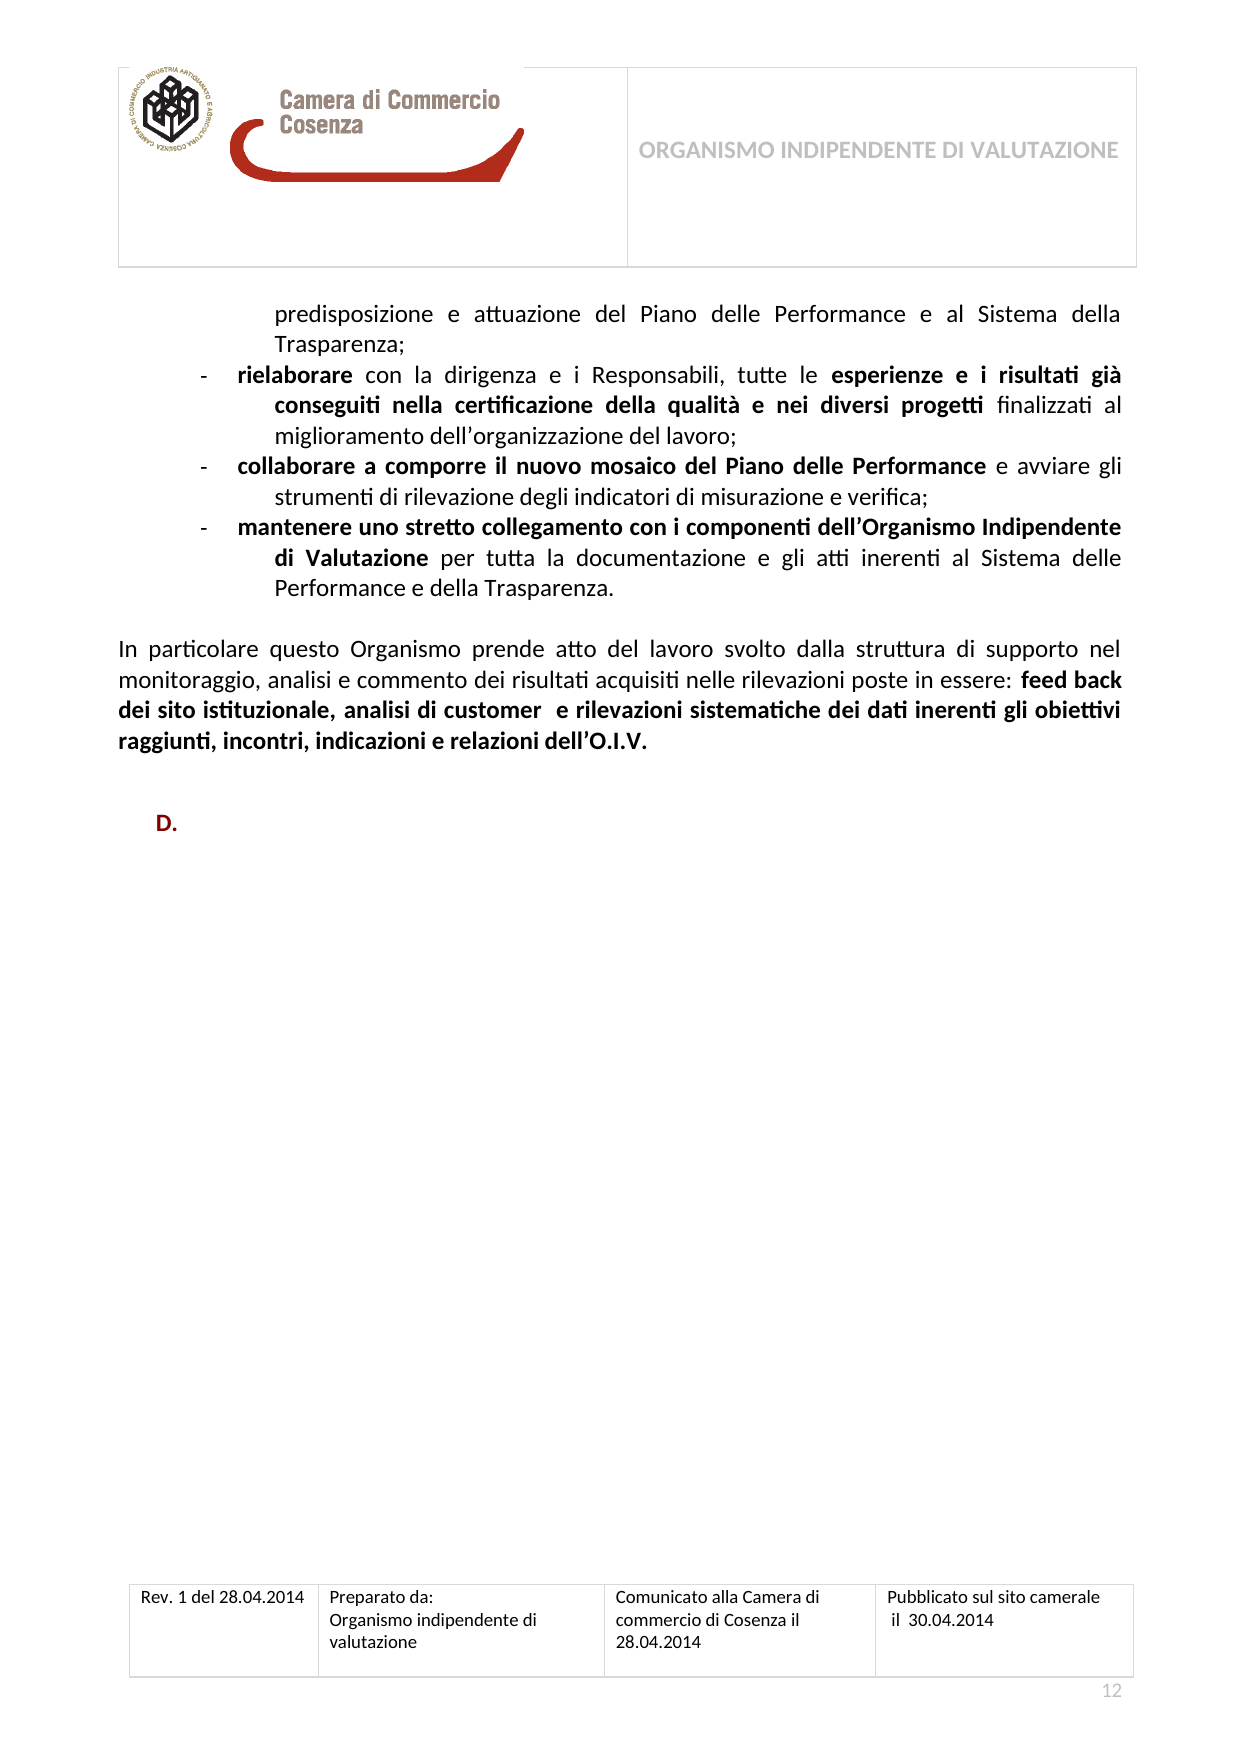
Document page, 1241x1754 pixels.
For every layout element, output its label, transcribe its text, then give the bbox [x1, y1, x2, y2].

list collaborare a comporre il nuovo mosaico del Piano delle Performance e avviare gli strumenti di rilevazione degli indicatori di misurazione e verifica; [200, 451, 1122, 512]
text In particolare questo Organismo prende atto del lavoro svolto dalla struttura di supporto nel monitoraggio, analisi e commento dei risultati acquisiti nelle rilevazioni poste in essere: feed back dei sito istituzionale, analisi di customer e rilevazioni sistematiche dei dati inerenti gli obiettivi raggiunti, incontri, indicazioni e relazioni dell’O.I.V. [118, 634, 1122, 756]
list predisposizione e attuazione del Piano delle Performance e al Sistema della Trasparenza; [200, 298, 1122, 359]
list rielaborare con la dirigenza e i Responsabili, tutte le esperienze e i risultati già conseguiti nella certificazione della qualità e nei diversi progetti finalizzati al miglioramento dell’organizzazione del lavoro; [200, 359, 1122, 451]
list mantenere uno stretto collegamento con i componenti dell’Organismo Indipendente di Valutazione per tutta la documentazione e gli atti inerenti al Sistema delle Performance e della Trasparenza. [200, 512, 1122, 603]
